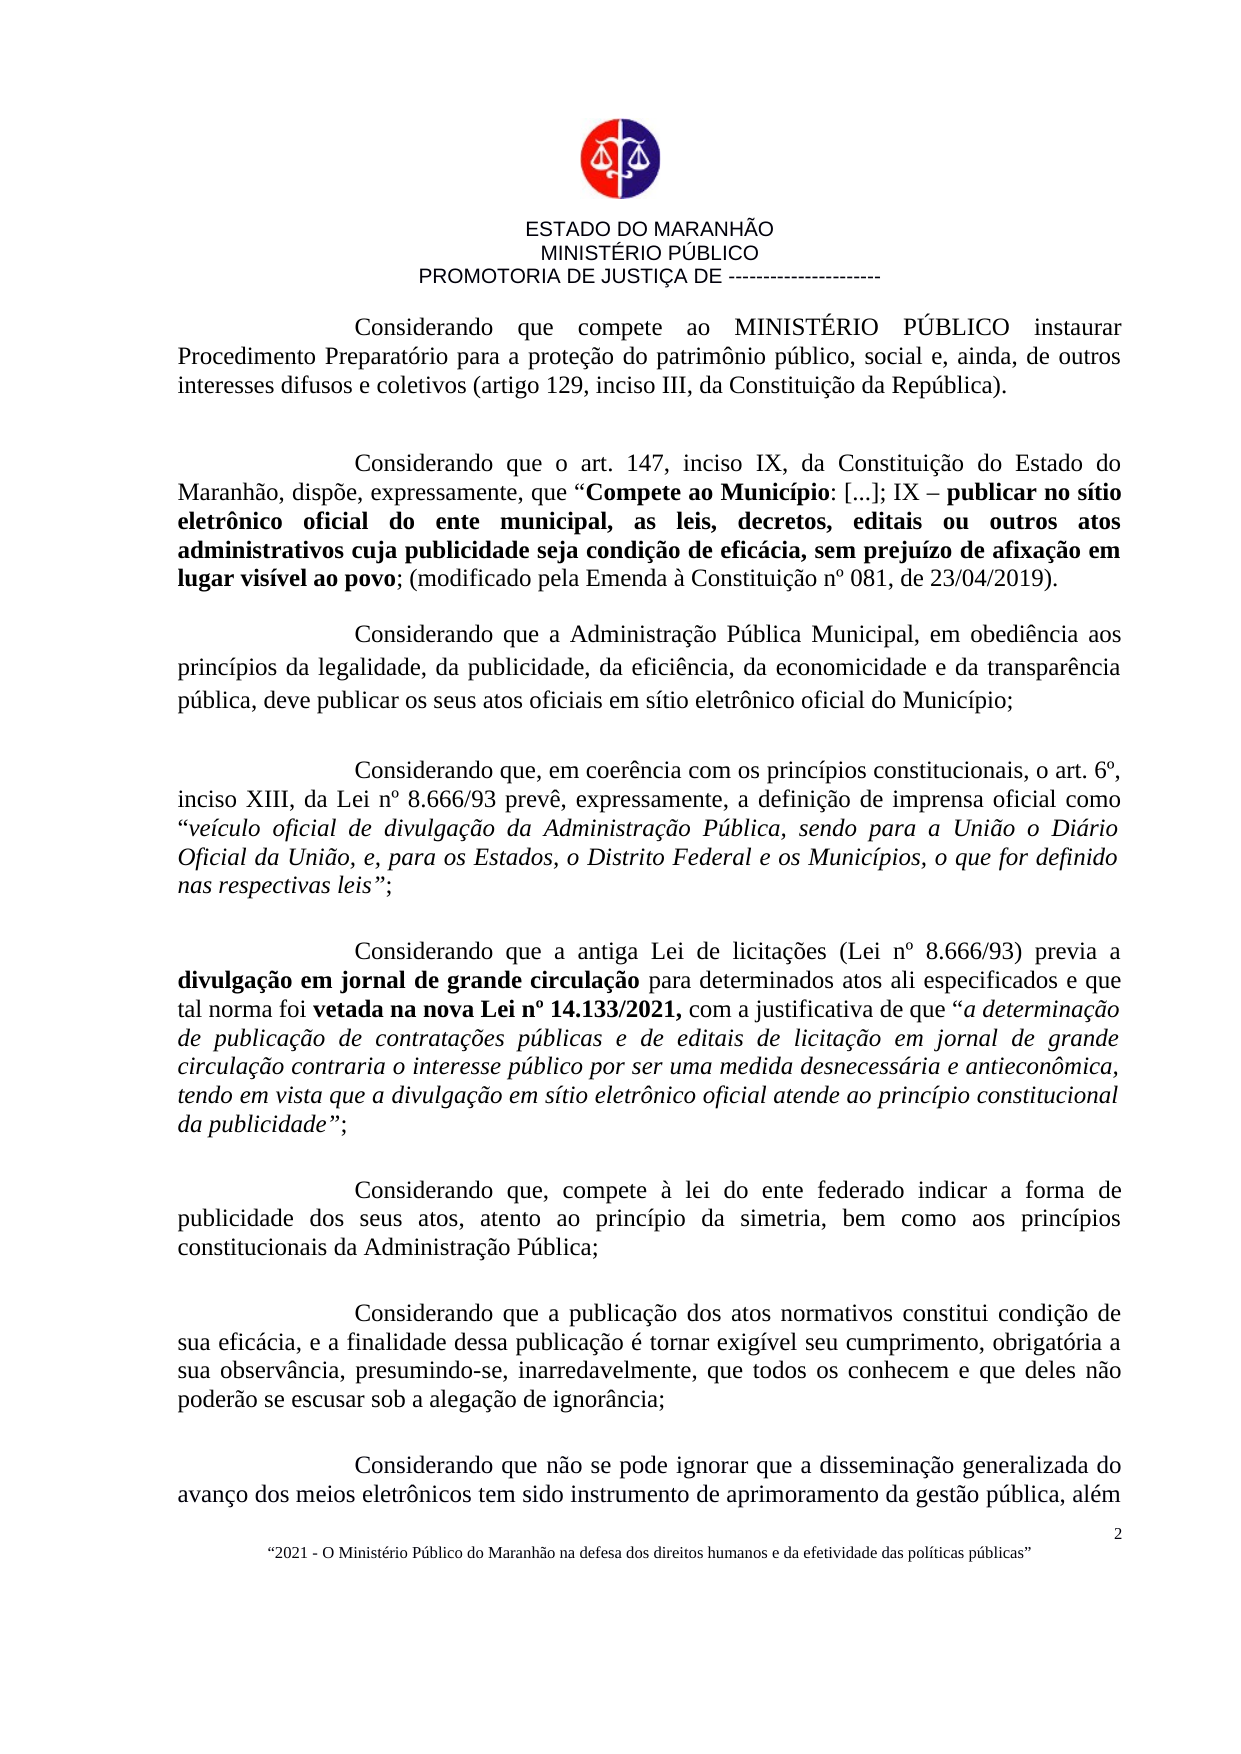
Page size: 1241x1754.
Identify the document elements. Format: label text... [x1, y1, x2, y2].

text Considerando que compete ao MINISTÉRIO PÚBLICO instaurar Procedimento Preparatório para a proteção do patrimônio público, social e, ainda, de outros interesses difusos e coletivos (artigo 129, inciso III, da Constituição da República). [177, 312, 1122, 398]
text Considerando que a publicação dos atos normativos constitui condição de sua eficácia, e a finalidade dessa publicação é tornar exigível seu cumprimento, obrigatória a sua observância, presumindo-se, inarredavelmente, que todos os conhecem e que deles não poderão se escusar sob a alegação de ignorância; [177, 1298, 1122, 1413]
picture [580, 118, 661, 199]
text Considerando que a Administração Pública Municipal, em obediência aos princípios da legalidade, da publicidade, da eficiência, da economicidade e da transparência pública, deve publicar os seus atos oficiais em sítio eletrônico oficial do Município; [177, 619, 1122, 714]
text Considerando que a antiga Lei de licitações (Lei nº 8.666/93) previa a divulgação em jornal de grande circulação para determinados atos ali especificados e que tal norma foi vetada na nova Lei nº 14.133/2021, com a justificativa de que “a determinação de publicação de contratações públicas e de editais de licitação em jornal de grande circulação contraria o interesse público por ser uma medida desnecessária e antieconômica, tendo em vista que a divulgação em sítio eletrônico oficial atende ao princípio constitucional da publicidade”; [177, 936, 1122, 1138]
text Considerando que, compete à lei do ente federado indicar a forma de publicidade dos seus atos, atento ao princípio da simetria, bem como aos princípios constitucionais da Administração Pública; [177, 1175, 1122, 1261]
text Considerando que, em coerência com os princípios constitucionais, o art. 6º, inciso XIII, da Lei nº 8.666/93 prevê, expressamente, a definição de imprensa oficial como “veículo oficial de divulgação da Administração Pública, sendo para a União o Diário Oficial da União, e, para os Estados, o Distrito Federal e os Municípios, o que for definido nas respectivas leis”; [177, 756, 1122, 899]
text Considerando que não se pode ignorar que a disseminação generalizada do avanço dos meios eletrônicos tem sido instrumento de aprimoramento da gestão pública, além [177, 1448, 1122, 1508]
text Considerando que o art. 147, inciso IX, da Constituição do Estado do Maranhão, dispõe, expressamente, que “Compete ao Município: [...]; IX – publicar no sítio eletrônico oficial do ente municipal, as leis, decretos, editais ou outros atos administrativos cuja publicidade seja condição de eficácia, sem prejuízo de afixação em lugar visível ao povo; (modificado pela Emenda à Constituição nº 081, de 23/04/2019). [177, 448, 1122, 592]
